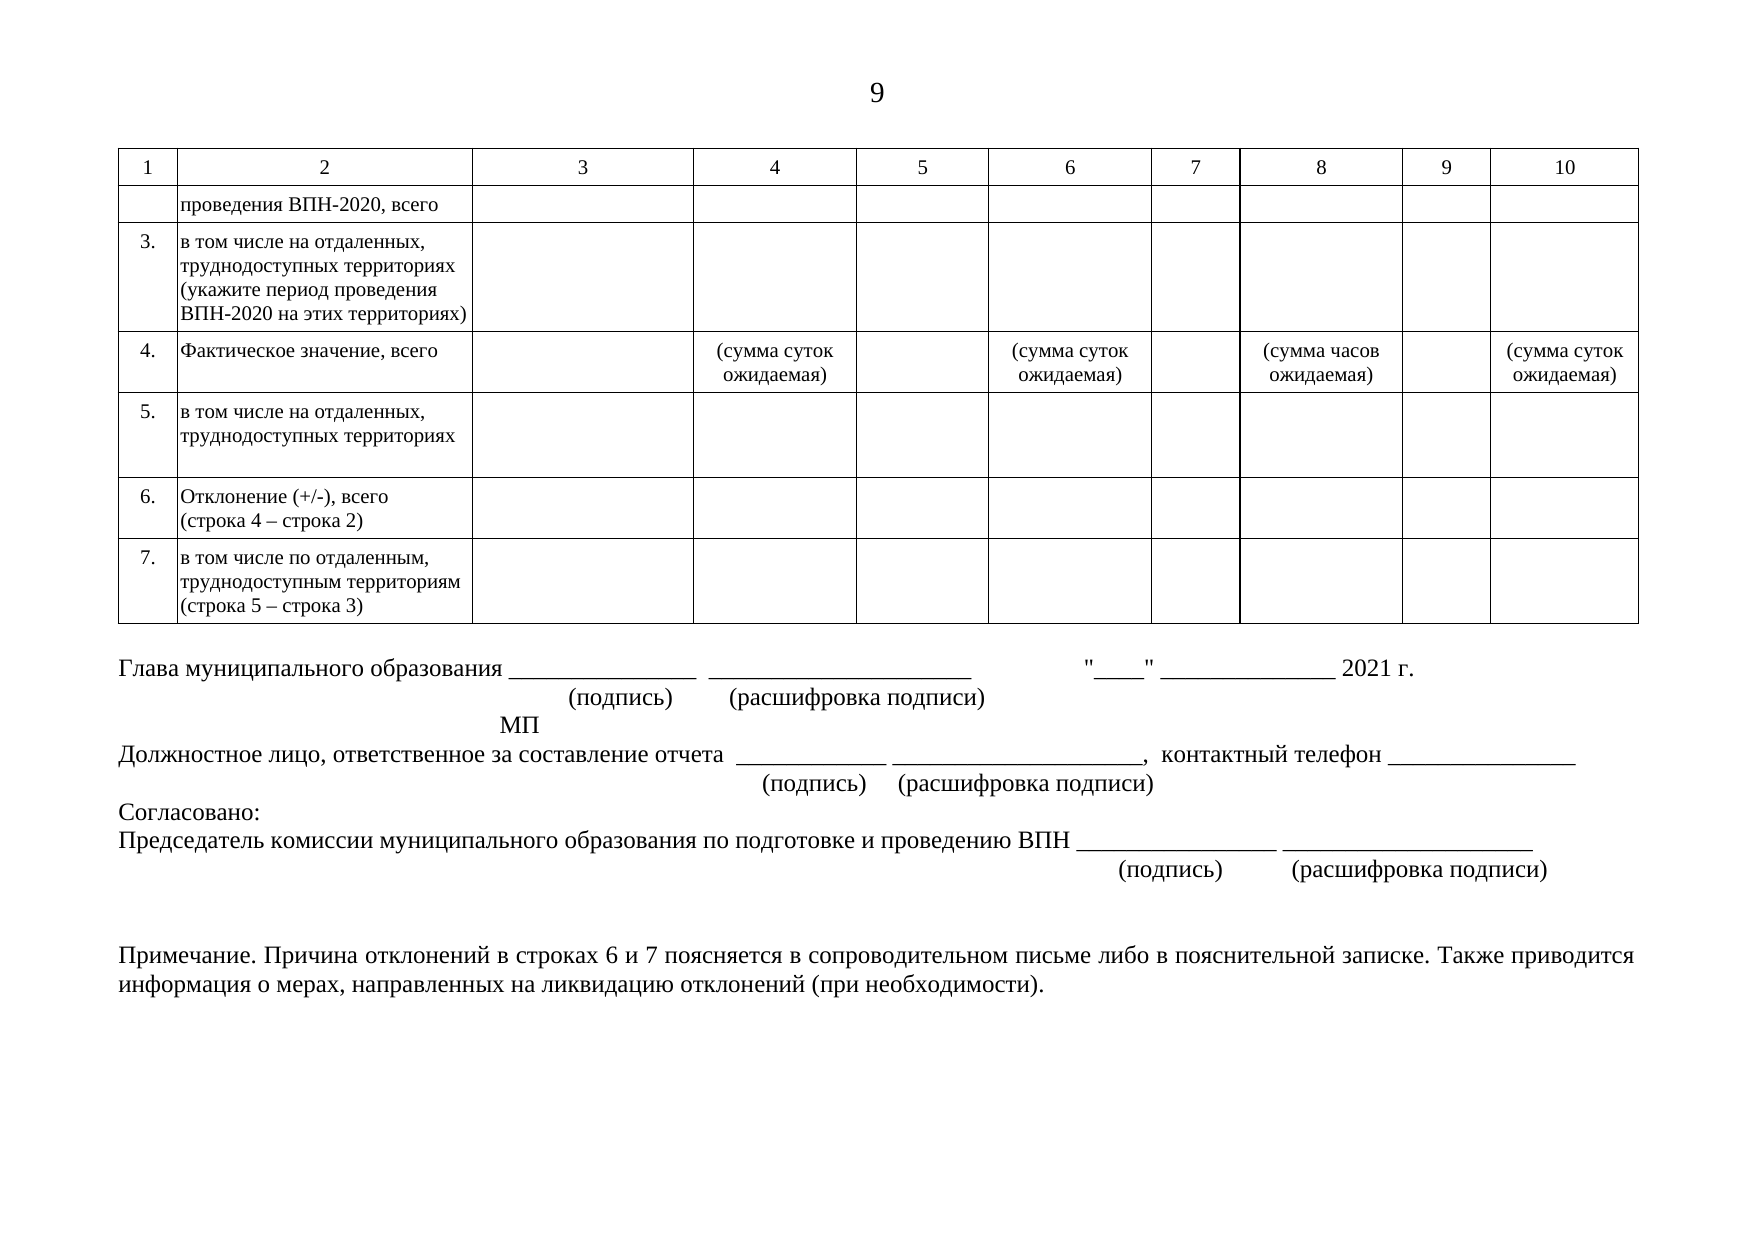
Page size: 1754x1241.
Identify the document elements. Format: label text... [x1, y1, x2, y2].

table_cell [1152, 332, 1239, 392]
text Должностное лицо, ответственное за составление отчета ____________ ____________________, контактный телефон _______________ [118, 739, 1636, 768]
table_header 5 [857, 149, 988, 185]
table_cell Фактическое значение, всего [178, 332, 472, 392]
table_cell [473, 478, 693, 538]
table_cell (сумма часов ожидаемая) [1241, 332, 1402, 392]
table_cell [1241, 186, 1402, 222]
table_cell [1241, 393, 1402, 477]
table_header 1 [119, 149, 177, 185]
table_cell [1491, 478, 1638, 538]
table_header 10 [1491, 149, 1638, 185]
table_cell [473, 223, 693, 331]
table_cell [1491, 393, 1638, 477]
table_cell [989, 539, 1151, 623]
table_cell [1152, 539, 1239, 623]
text МП [118, 710, 1636, 739]
table_cell [857, 186, 988, 222]
table_header 7 [1152, 149, 1239, 185]
table_cell [1403, 332, 1490, 392]
table_cell [1403, 186, 1490, 222]
table_cell [1241, 478, 1402, 538]
table_cell [1241, 223, 1402, 331]
table_cell в том числе на отдаленных, труднодоступных территориях (укажите период проведения ВПН-2020 на этих территориях) [178, 223, 472, 331]
table_cell 3. [119, 223, 177, 331]
text Примечание. Причина отклонений в строках 6 и 7 поясняется в сопроводительном письме либо в пояснительной записке. Также приводится информация о мерах, направленных на ликвидацию отклонений (при необходимости). [118, 940, 1636, 998]
table_cell [989, 393, 1151, 477]
table_header 9 [1403, 149, 1490, 185]
table_cell [694, 186, 856, 222]
table_cell [473, 186, 693, 222]
text (подпись) (расшифровка подписи) [118, 854, 1636, 883]
table_cell [1152, 478, 1239, 538]
table_cell [1403, 223, 1490, 331]
table_header 2 [178, 149, 472, 185]
table_cell [1491, 539, 1638, 623]
table_cell [1403, 478, 1490, 538]
table_cell [857, 393, 988, 477]
table_cell в том числе по отдаленным, труднодоступным территориям (строка 5 – строка 3) [178, 539, 472, 623]
table_cell [119, 186, 177, 222]
text (подпись) (расшифровка подписи) [118, 768, 1636, 797]
text Председатель комиссии муниципального образования по подготовке и проведению ВПН ________________ ____________________ [118, 825, 1636, 854]
table_cell [694, 393, 856, 477]
table_cell (сумма суток ожидаемая) [989, 332, 1151, 392]
table_cell [473, 332, 693, 392]
table_cell [1491, 223, 1638, 331]
table_cell [1152, 223, 1239, 331]
table_cell проведения ВПН-2020, всего [178, 186, 472, 222]
table_header 6 [989, 149, 1151, 185]
table_cell [694, 478, 856, 538]
table_cell [1152, 186, 1239, 222]
text (подпись) (расшифровка подписи) [118, 682, 1636, 710]
table_cell [989, 223, 1151, 331]
table_cell 7. [119, 539, 177, 623]
table_cell [473, 393, 693, 477]
table_cell [694, 223, 856, 331]
table_cell [857, 332, 988, 392]
table_cell [1403, 393, 1490, 477]
table_cell [857, 478, 988, 538]
table_cell (сумма суток ожидаемая) [1491, 332, 1638, 392]
table_cell в том числе на отдаленных, труднодоступных территориях [178, 393, 472, 477]
table_cell 5. [119, 393, 177, 477]
table_cell [694, 539, 856, 623]
text Глава муниципального образования _______________ _____________________ "____" ______________ 2021 г. [118, 653, 1636, 682]
table_cell 4. [119, 332, 177, 392]
table_cell [1241, 539, 1402, 623]
table_cell Отклонение (+/-), всего (строка 4 – строка 2) [178, 478, 472, 538]
table_cell [1403, 539, 1490, 623]
table_cell [989, 186, 1151, 222]
table_cell [1152, 393, 1239, 477]
table_cell [857, 539, 988, 623]
table_cell (сумма суток ожидаемая) [694, 332, 856, 392]
table_cell 6. [119, 478, 177, 538]
table_cell [989, 478, 1151, 538]
table_header 3 [473, 149, 693, 185]
text Согласовано: [118, 797, 1636, 825]
table_cell [1491, 186, 1638, 222]
table_cell [857, 223, 988, 331]
table_header 4 [694, 149, 856, 185]
table_header 8 [1241, 149, 1402, 185]
table_cell [473, 539, 693, 623]
